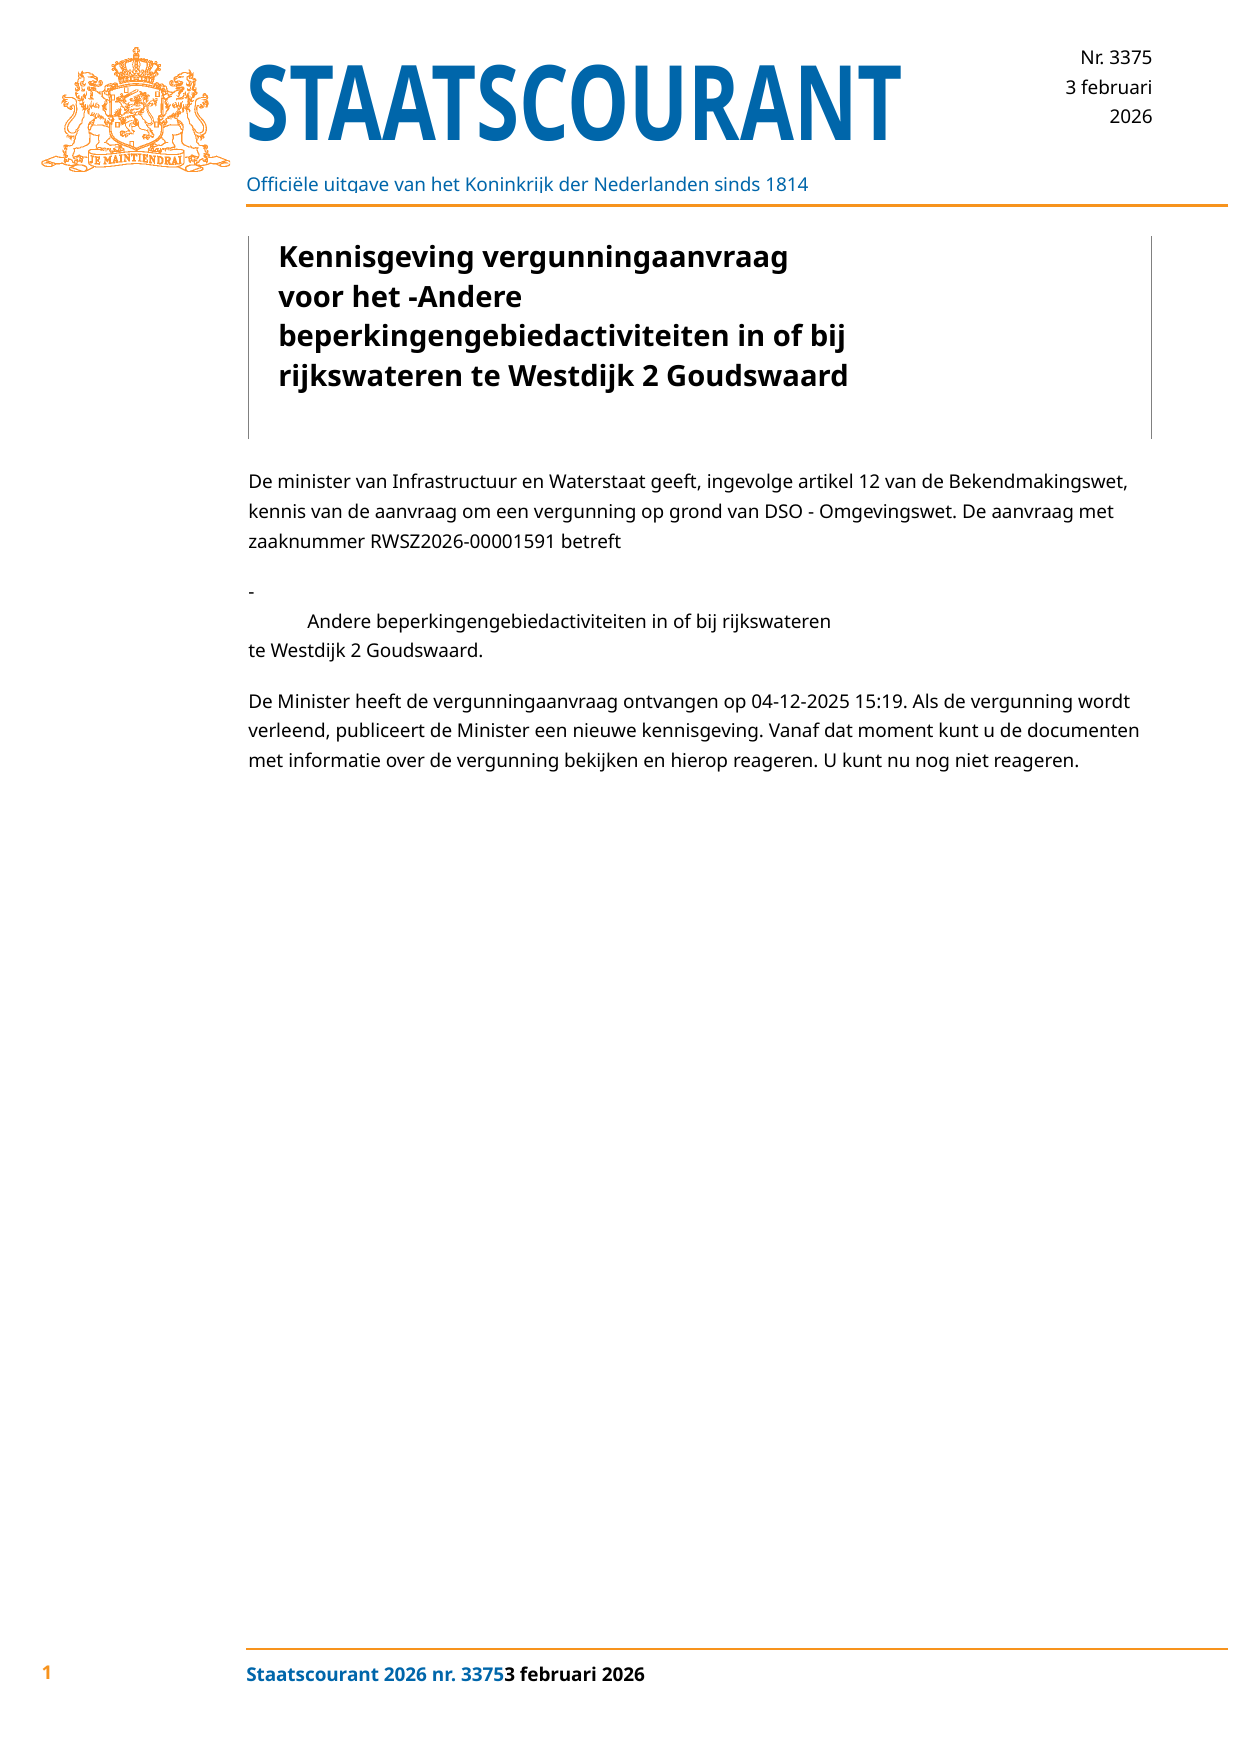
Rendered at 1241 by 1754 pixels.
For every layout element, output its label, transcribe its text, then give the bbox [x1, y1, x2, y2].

text De minister van Infrastructuur en Waterstaat geeft, ingevolge artikel 12 van de Bekendmakingswet, kennis van de aanvraag om een vergunning op grond van DSO - Omgevingswet. De aanvraag met zaaknummer RWSZ2026-00001591 betreft [248, 469, 1152, 553]
text te Westdijk 2 Goudswaard. [248, 637, 1152, 663]
picture [912, 236, 1090, 414]
table_header [850, 414, 1151, 439]
table_header [1090, 236, 1151, 413]
picture [41, 47, 231, 172]
list Andere beperkingengebiedactiviteiten in of bij rijkswateren [248, 608, 1152, 633]
text De Minister heeft de vergunningaanvraag ontvangen op 04-12-2025 15:19. Als de vergunning wordt verleend, publiceert de Minister een nieuwe kennisgeving. Vanaf dat moment kunt u de documenten met informatie over de vergunning bekijken en hierop reageren. U kunt nu nog niet reageren. [248, 688, 1152, 773]
table_header [850, 236, 912, 413]
table_header Kennisgeving vergunningaanvraag voor het -Andere beperkingengebiedactiviteiten in of bij rijkswateren te Westdijk 2 Goudswaard [249, 236, 850, 439]
